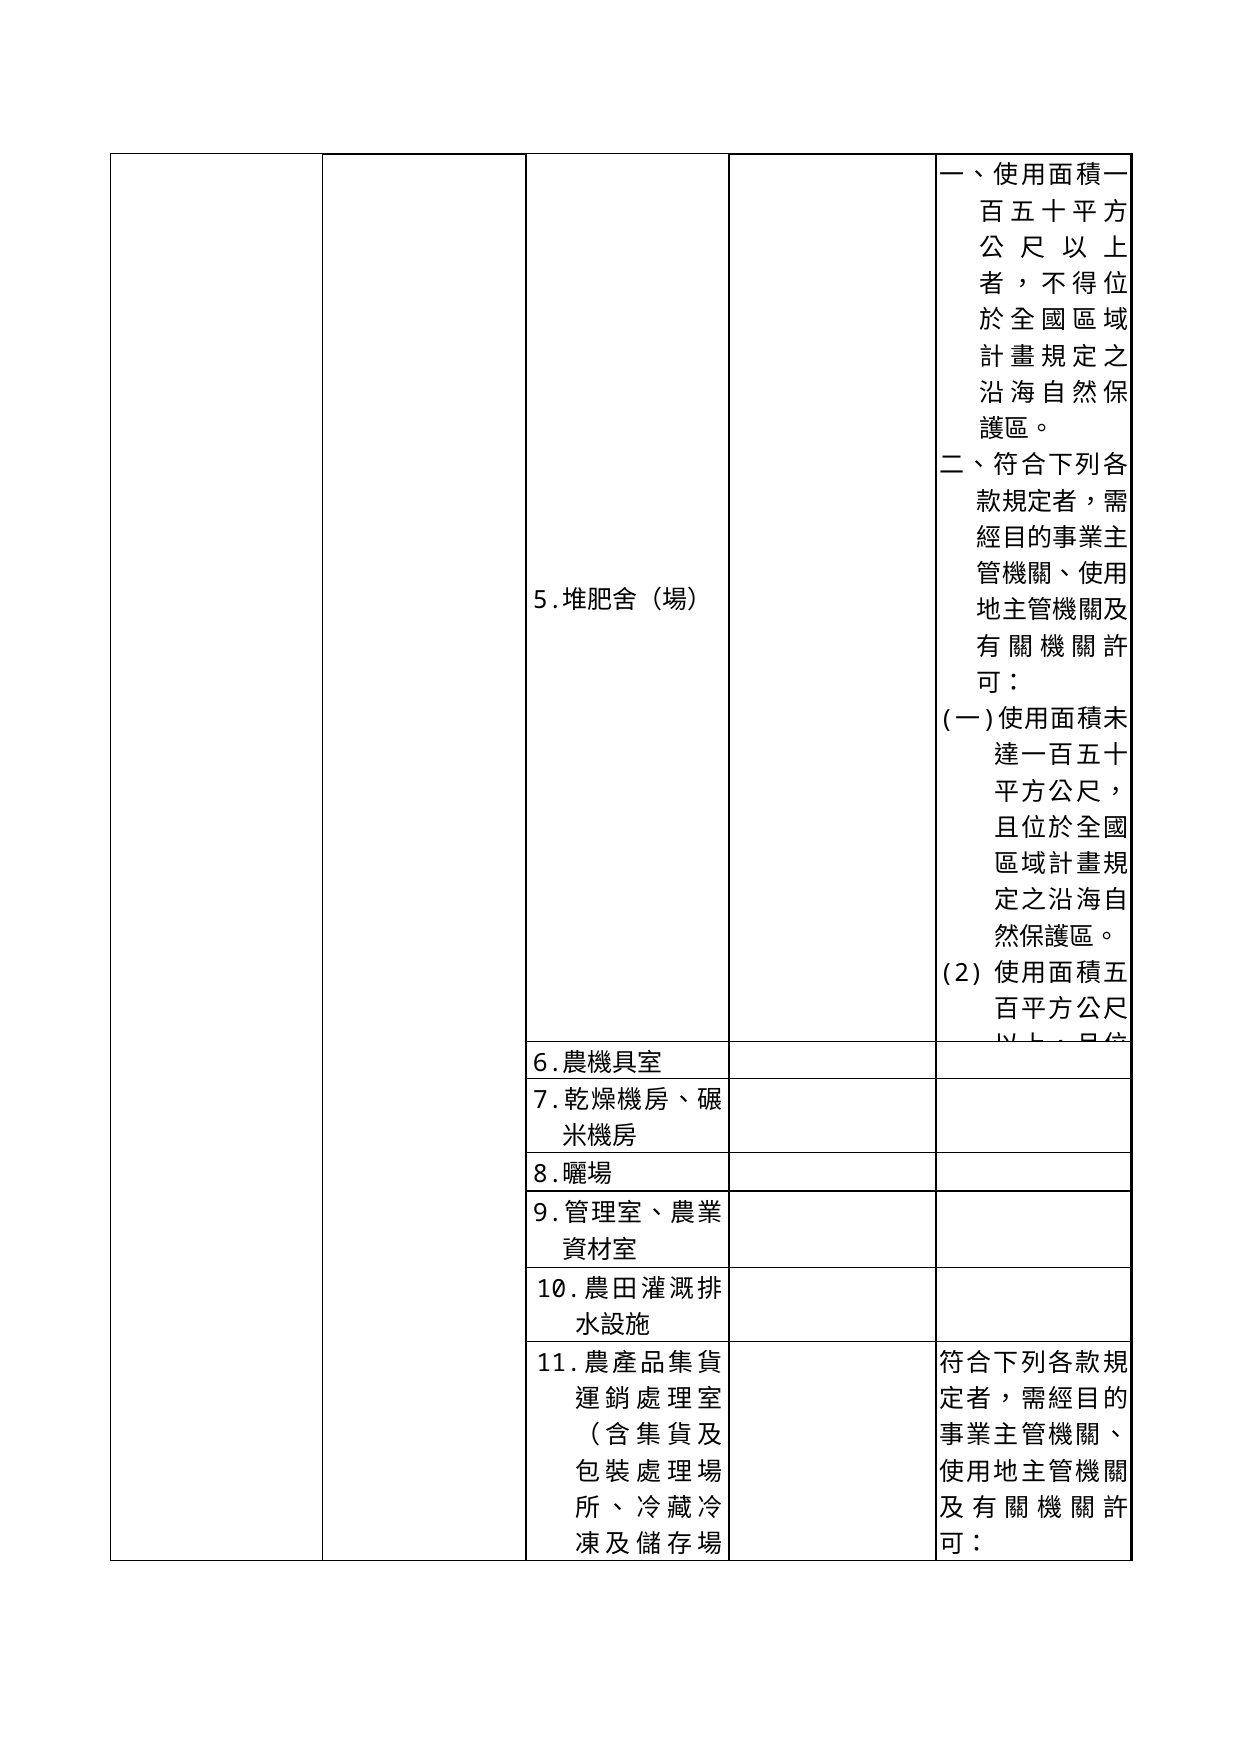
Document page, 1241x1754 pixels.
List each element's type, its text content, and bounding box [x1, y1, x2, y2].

table_cell [730, 1153, 935, 1190]
table_cell [937, 1268, 1130, 1341]
table_cell [730, 1079, 935, 1152]
table_cell 9.管理室、農業資材室 [527, 1192, 728, 1267]
table_cell 6.農機具室 [527, 1042, 728, 1077]
table_cell 符合下列各款規定者，需經目的事業主管機關、使用地主管機關及有關機關許可： [937, 1342, 1130, 1560]
table_cell [937, 1153, 1130, 1190]
table_cell 11.農產品集貨運銷處理室（含集貨及包裝處理場所、冷藏冷凍及儲存場 [527, 1342, 728, 1560]
table_cell 8.曬場 [527, 1153, 728, 1190]
table_cell [937, 1079, 1130, 1152]
table_cell 5.堆肥舍（場） [527, 154, 728, 1041]
table_cell 一、使用面積一百五十平方公尺以上者，不得位於全國區域計畫規定之沿海自然保護區。 二、符合下列各款規定者，需經目的事業主管機關、使用地主管機關及有關機關許可： (一)使用面積未達一百五十平方公尺，且位於全國區域計畫規定之沿海自然保護區。 使用面積五百平方公尺以上，且位於全國區域計畫規定之沿海一般保護區。 [937, 155, 1130, 1041]
table_cell 10.農田灌溉排水設施 [527, 1268, 728, 1341]
table_cell [730, 1192, 935, 1267]
table_header [1133, 153, 1141, 1561]
table_cell 7.乾燥機房、碾米機房 [527, 1079, 728, 1152]
table_cell [730, 1042, 935, 1077]
table_cell [937, 1042, 1130, 1077]
table_cell [111, 154, 322, 1560]
table_cell [323, 155, 525, 1560]
table_cell [730, 155, 935, 1041]
table_cell [937, 1192, 1130, 1267]
table_header [99, 153, 110, 1561]
table_cell [730, 1268, 935, 1341]
table_cell [730, 1342, 935, 1560]
